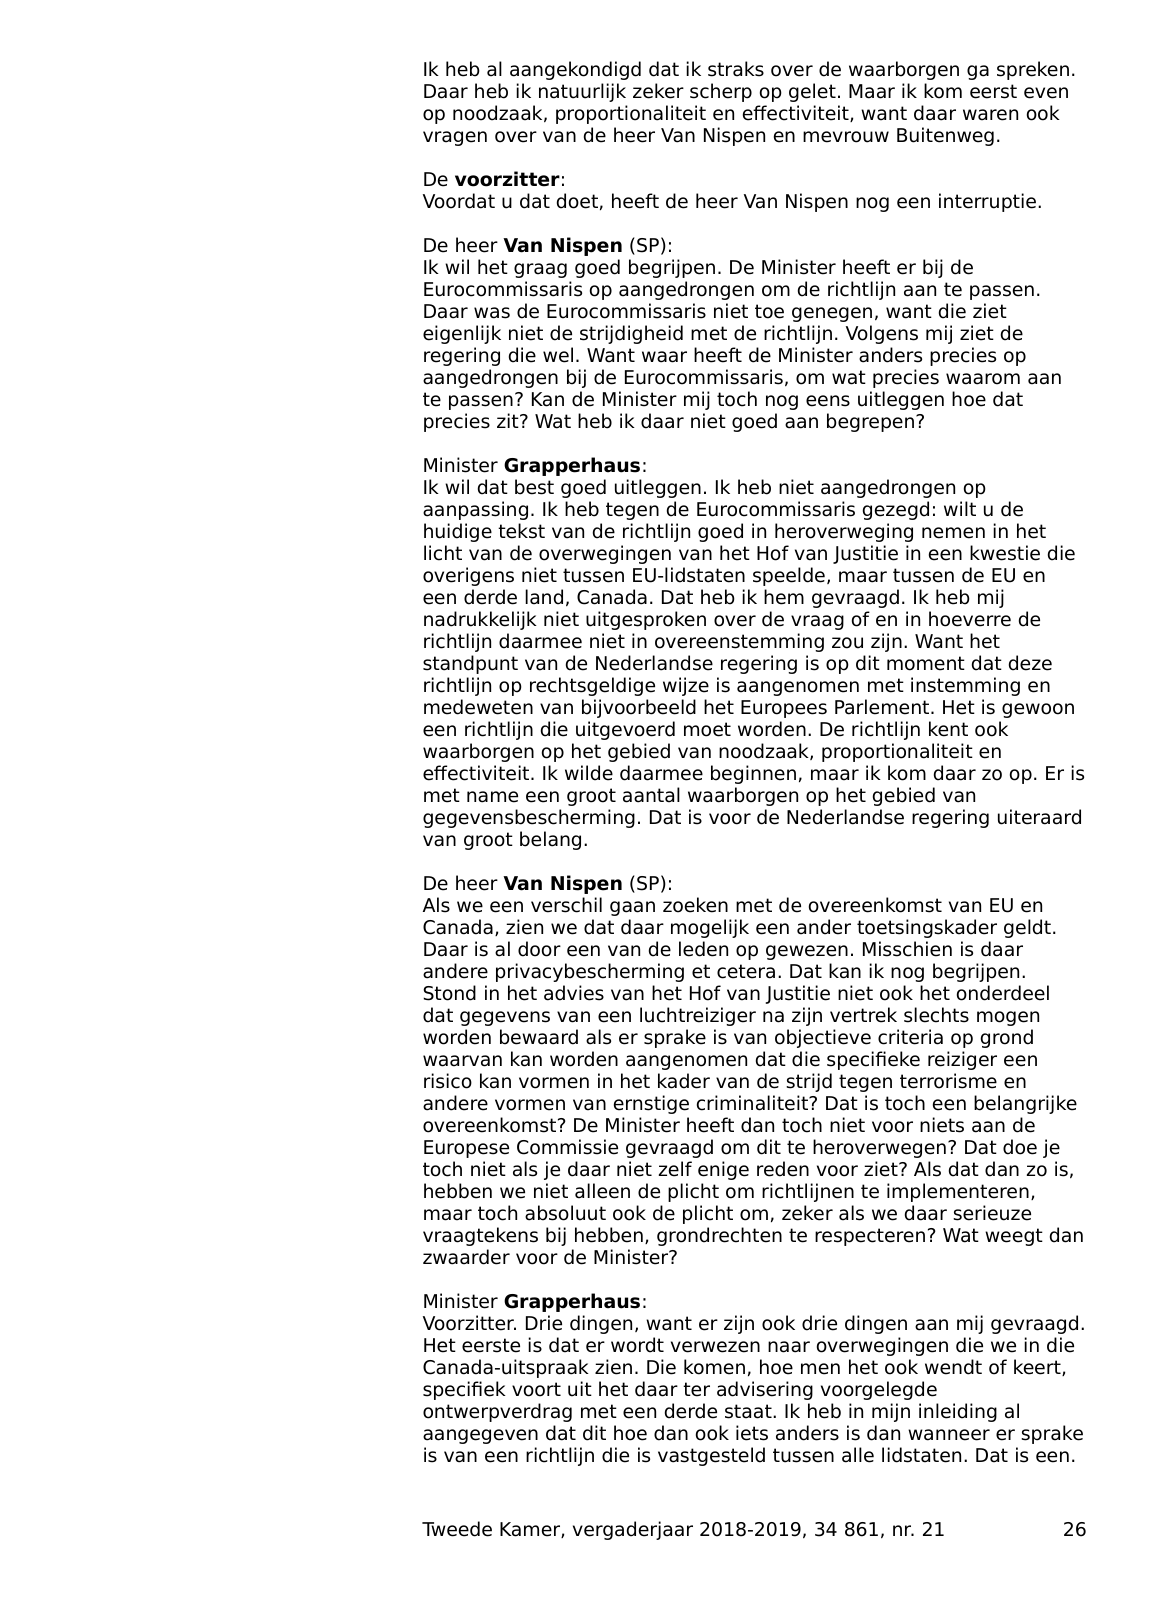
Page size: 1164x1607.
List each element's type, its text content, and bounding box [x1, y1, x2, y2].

text Minister Grapperhaus: [422, 1291, 1087, 1313]
text Voordat u dat doet, heeft de heer Van Nispen nog een interruptie. [422, 191, 1087, 213]
text De heer Van Nispen (SP): [422, 235, 1087, 257]
text Minister Grapperhaus: [422, 455, 1087, 477]
text De heer Van Nispen (SP): [422, 873, 1087, 895]
text Als we een verschil gaan zoeken met de overeenkomst van EU en Canada, zien we dat daar mogelijk een ander toetsingskader geldt. Daar is al door een van de leden op gewezen. Misschien is daar andere privacybescherming et cetera. Dat kan ik nog begrijpen. Stond in het advies van het Hof van Justitie niet ook het onderdeel dat gegevens van een luchtreiziger na zijn vertrek slechts mogen worden bewaard als er sprake is van objectieve criteria op grond waarvan kan worden aangenomen dat die specifieke reiziger een risico kan vormen in het kader van de strijd tegen terrorisme en andere vormen van ernstige criminaliteit? Dat is toch een belangrijke overeenkomst? De Minister heeft dan toch niet voor niets aan de Europese Commissie gevraagd om dit te heroverwegen? Dat doe je toch niet als je daar niet zelf enige reden voor ziet? Als dat dan zo is, hebben we niet alleen de plicht om richtlijnen te implementeren, maar toch absoluut ook de plicht om, zeker als we daar serieuze vraagtekens bij hebben, grondrechten te respecteren? Wat weegt dan zwaarder voor de Minister? [422, 895, 1087, 1269]
text Voorzitter. Drie dingen, want er zijn ook drie dingen aan mij gevraagd. Het eerste is dat er wordt verwezen naar overwegingen die we in die Canada-uitspraak zien. Die komen, hoe men het ook wendt of keert, specifiek voort uit het daar ter advisering voorgelegde ontwerpverdrag met een derde staat. Ik heb in mijn inleiding al aangegeven dat dit hoe dan ook iets anders is dan wanneer er sprake is van een richtlijn die is vastgesteld tussen alle lidstaten. Dat is een. [422, 1313, 1087, 1467]
text De voorzitter: [422, 169, 1087, 191]
text Ik heb al aangekondigd dat ik straks over de waarborgen ga spreken. Daar heb ik natuurlijk zeker scherp op gelet. Maar ik kom eerst even op noodzaak, proportionaliteit en effectiviteit, want daar waren ook vragen over van de heer Van Nispen en mevrouw Buitenweg. [422, 59, 1087, 147]
text Ik wil het graag goed begrijpen. De Minister heeft er bij de Eurocommissaris op aangedrongen om de richtlijn aan te passen. Daar was de Eurocommissaris niet toe genegen, want die ziet eigenlijk niet de strijdigheid met de richtlijn. Volgens mij ziet de regering die wel. Want waar heeft de Minister anders precies op aangedrongen bij de Eurocommissaris, om wat precies waarom aan te passen? Kan de Minister mij toch nog eens uitleggen hoe dat precies zit? Wat heb ik daar niet goed aan begrepen? [422, 257, 1087, 433]
text Ik wil dat best goed uitleggen. Ik heb niet aangedrongen op aanpassing. Ik heb tegen de Eurocommissaris gezegd: wilt u de huidige tekst van de richtlijn goed in heroverweging nemen in het licht van de overwegingen van het Hof van Justitie in een kwestie die overigens niet tussen EU-lidstaten speelde, maar tussen de EU en een derde land, Canada. Dat heb ik hem gevraagd. Ik heb mij nadrukkelijk niet uitgesproken over de vraag of en in hoeverre de richtlijn daarmee niet in overeenstemming zou zijn. Want het standpunt van de Nederlandse regering is op dit moment dat deze richtlijn op rechtsgeldige wijze is aangenomen met instemming en medeweten van bijvoorbeeld het Europees Parlement. Het is gewoon een richtlijn die uitgevoerd moet worden. De richtlijn kent ook waarborgen op het gebied van noodzaak, proportionaliteit en effectiviteit. Ik wilde daarmee beginnen, maar ik kom daar zo op. Er is met name een groot aantal waarborgen op het gebied van gegevensbescherming. Dat is voor de Nederlandse regering uiteraard van groot belang. [422, 477, 1087, 851]
